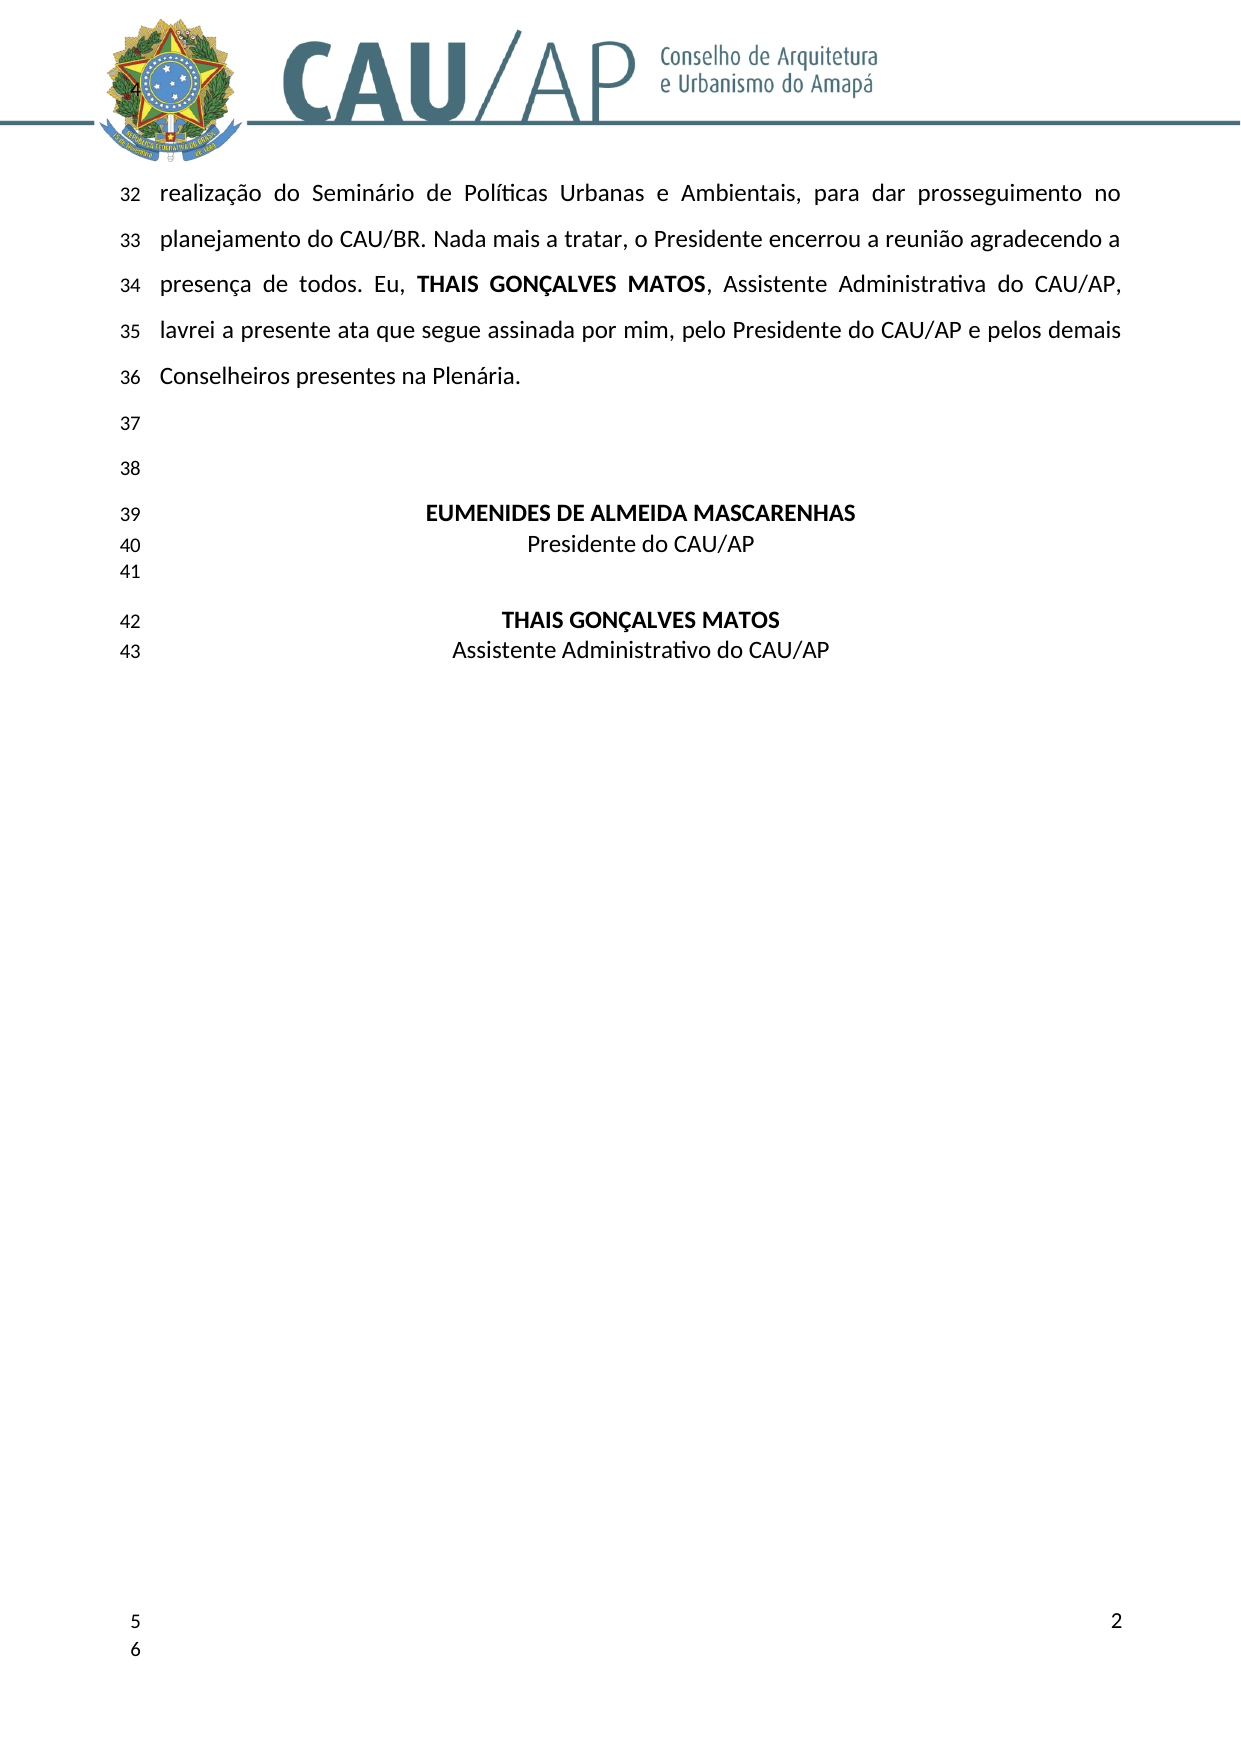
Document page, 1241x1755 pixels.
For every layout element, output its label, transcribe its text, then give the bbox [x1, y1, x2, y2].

text THAIS GONÇALVES MATOS [159, 604, 1122, 634]
text realização do Seminário de Políticas Urbanas e Ambientais, para dar prosseguimento no planejamento do CAU/BR. Nada mais a tratar, o Presidente encerrou a reunião agradecendo a presença de todos. Eu, THAIS GONÇALVES MATOS, Assistente Administrativa do CAU/AP, lavrei a presente ata que segue assinada por mim, pelo Presidente do CAU/AP e pelos demais Conselheiros presentes na Plenária. [159, 182, 1122, 391]
text Presidente do CAU/AP [159, 528, 1122, 558]
text EUMENIDES DE ALMEIDA MASCARENHAS [159, 497, 1122, 528]
text Assistente Administrativo do CAU/AP [159, 634, 1122, 665]
